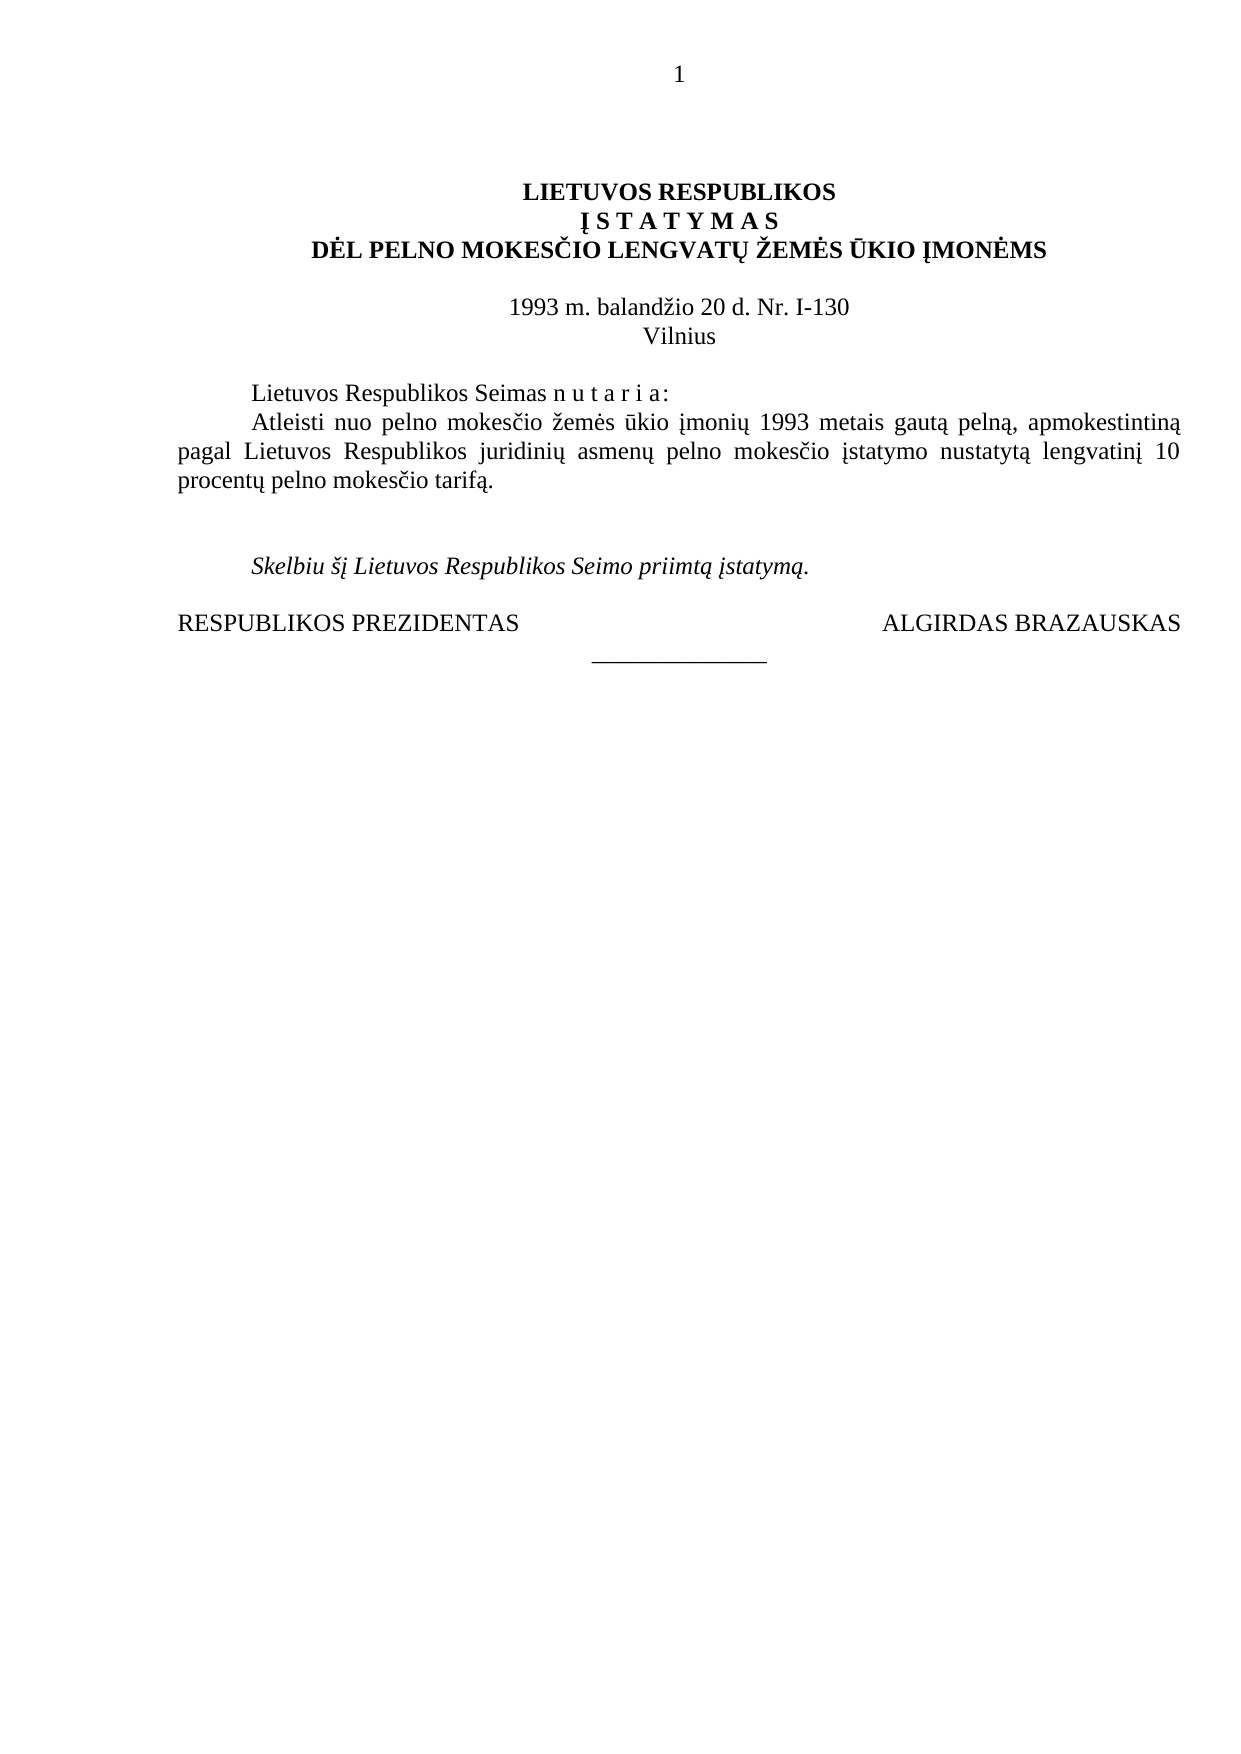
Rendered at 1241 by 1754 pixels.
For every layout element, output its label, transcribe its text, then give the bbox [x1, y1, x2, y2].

text LIETUVOS RESPUBLIKOS [177, 177, 1181, 206]
text Lietuvos Respublikos Seimas nutaria: [177, 378, 1181, 407]
text Skelbiu šį Lietuvos Respublikos Seimo priimtą įstatymą. [177, 551, 1181, 580]
text 1993 m. balandžio 20 d. Nr. I-130 [177, 292, 1181, 321]
text DĖL PELNO MOKESČIO LENGVATŲ ŽEMĖS ŪKIO ĮMONĖMS [177, 235, 1181, 263]
text ______________ [177, 637, 1181, 666]
text Vilnius [177, 321, 1181, 350]
text Į S T A T Y M A S [177, 206, 1181, 235]
text Atleisti nuo pelno mokesčio žemės ūkio įmonių 1993 metais gautą pelną, apmokestintiną pagal Lietuvos Respublikos juridinių asmenų pelno mokesčio įstatymo nustatytą lengvatinį 10 procentų pelno mokesčio tarifą. [177, 407, 1181, 493]
text RESPUBLIKOS PREZIDENTAS ALGIRDAS BRAZAUSKAS [177, 608, 1181, 637]
